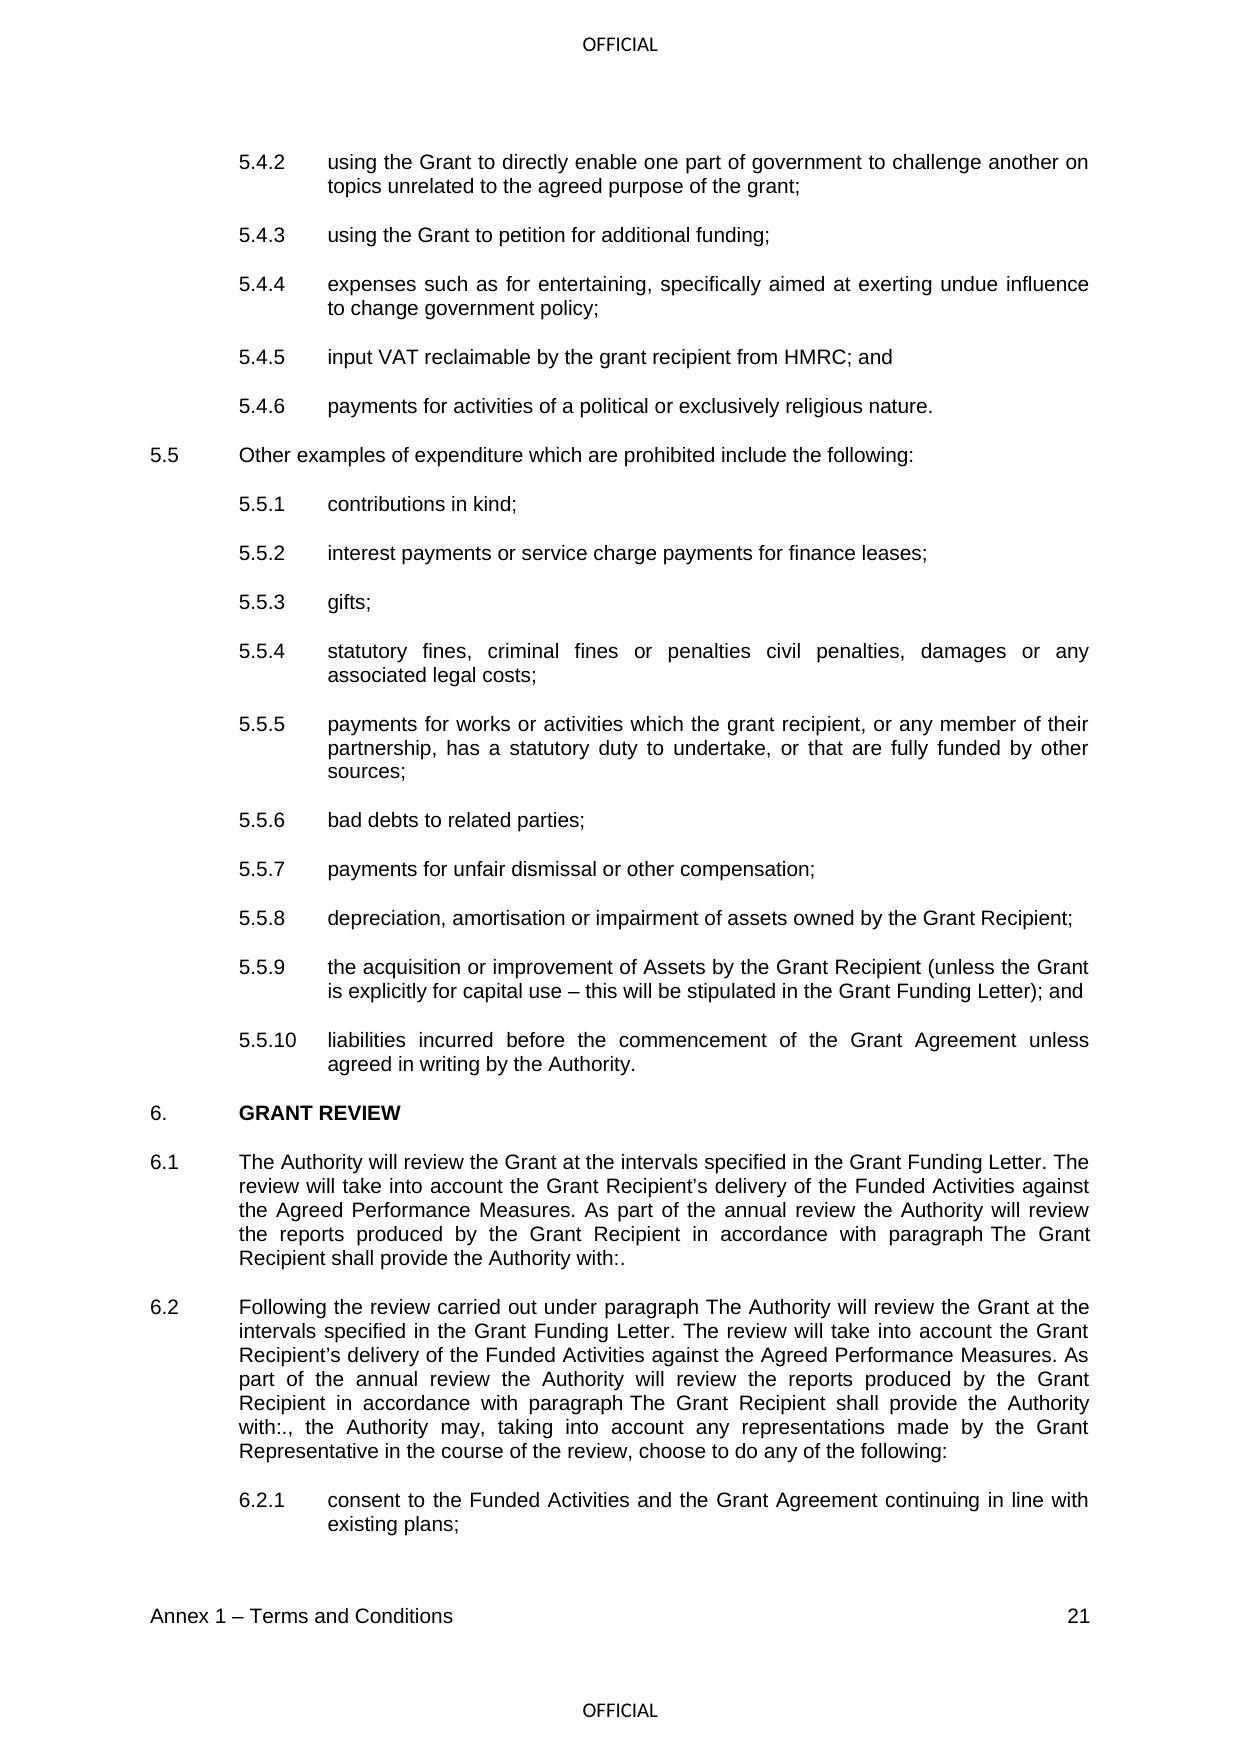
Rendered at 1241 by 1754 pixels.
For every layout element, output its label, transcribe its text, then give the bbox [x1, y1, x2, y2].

list The Authority will review the Grant at the intervals specified in the Grant Funding Letter. The review will take into account the Grant Recipient’s delivery of the Funded Activities against the Agreed Performance Measures. As part of the annual review the Authority will review the reports produced by the Grant Recipient in accordance with paragraph 7.2. [150, 1150, 1090, 1270]
list statutory fines, criminal fines or penalties civil penalties, damages or any associated legal costs; [239, 638, 1090, 686]
list payments for unfair dismissal or other compensation; [239, 857, 1090, 881]
list contributions in kind; [239, 492, 1090, 516]
list the acquisition or improvement of Assets by the Grant Recipient (unless the Grant is explicitly for capital use – this will be stipulated in the Grant Funding Letter); and [239, 955, 1090, 1003]
list using the Grant to petition for additional funding; [239, 223, 1090, 247]
list using the Grant to directly enable one part of government to challenge another on topics unrelated to the agreed purpose of the grant; [239, 150, 1090, 198]
list depreciation, amortisation or impairment of assets owned by the Grant Recipient; [239, 906, 1090, 930]
list Other examples of expenditure which are prohibited include the following: [150, 443, 1090, 467]
list input VAT reclaimable by the grant recipient from HMRC; and [239, 345, 1090, 369]
list interest payments or service charge payments for finance leases; [239, 541, 1090, 564]
list liabilities incurred before the commencement of the Grant Agreement unless agreed in writing by the Authority. [239, 1028, 1090, 1076]
list Following the review carried out under paragraph 6.1, the Authority may, taking into account any representations made by the Grant Representative in the course of the review, choose to do any of the following: [150, 1295, 1090, 1462]
list consent to the Funded Activities and the Grant Agreement continuing in line with existing plans; [239, 1487, 1090, 1535]
list bad debts to related parties; [239, 808, 1090, 832]
list GRANT REVIEW [150, 1101, 1090, 1125]
list expenses such as for entertaining, specifically aimed at exerting undue influence to change government policy; [239, 272, 1090, 320]
list payments for activities of a political or exclusively religious nature. [239, 394, 1090, 418]
list payments for works or activities which the grant recipient, or any member of their partnership, has a statutory duty to undertake, or that are fully funded by other sources; [239, 711, 1090, 783]
list gifts; [239, 589, 1090, 613]
